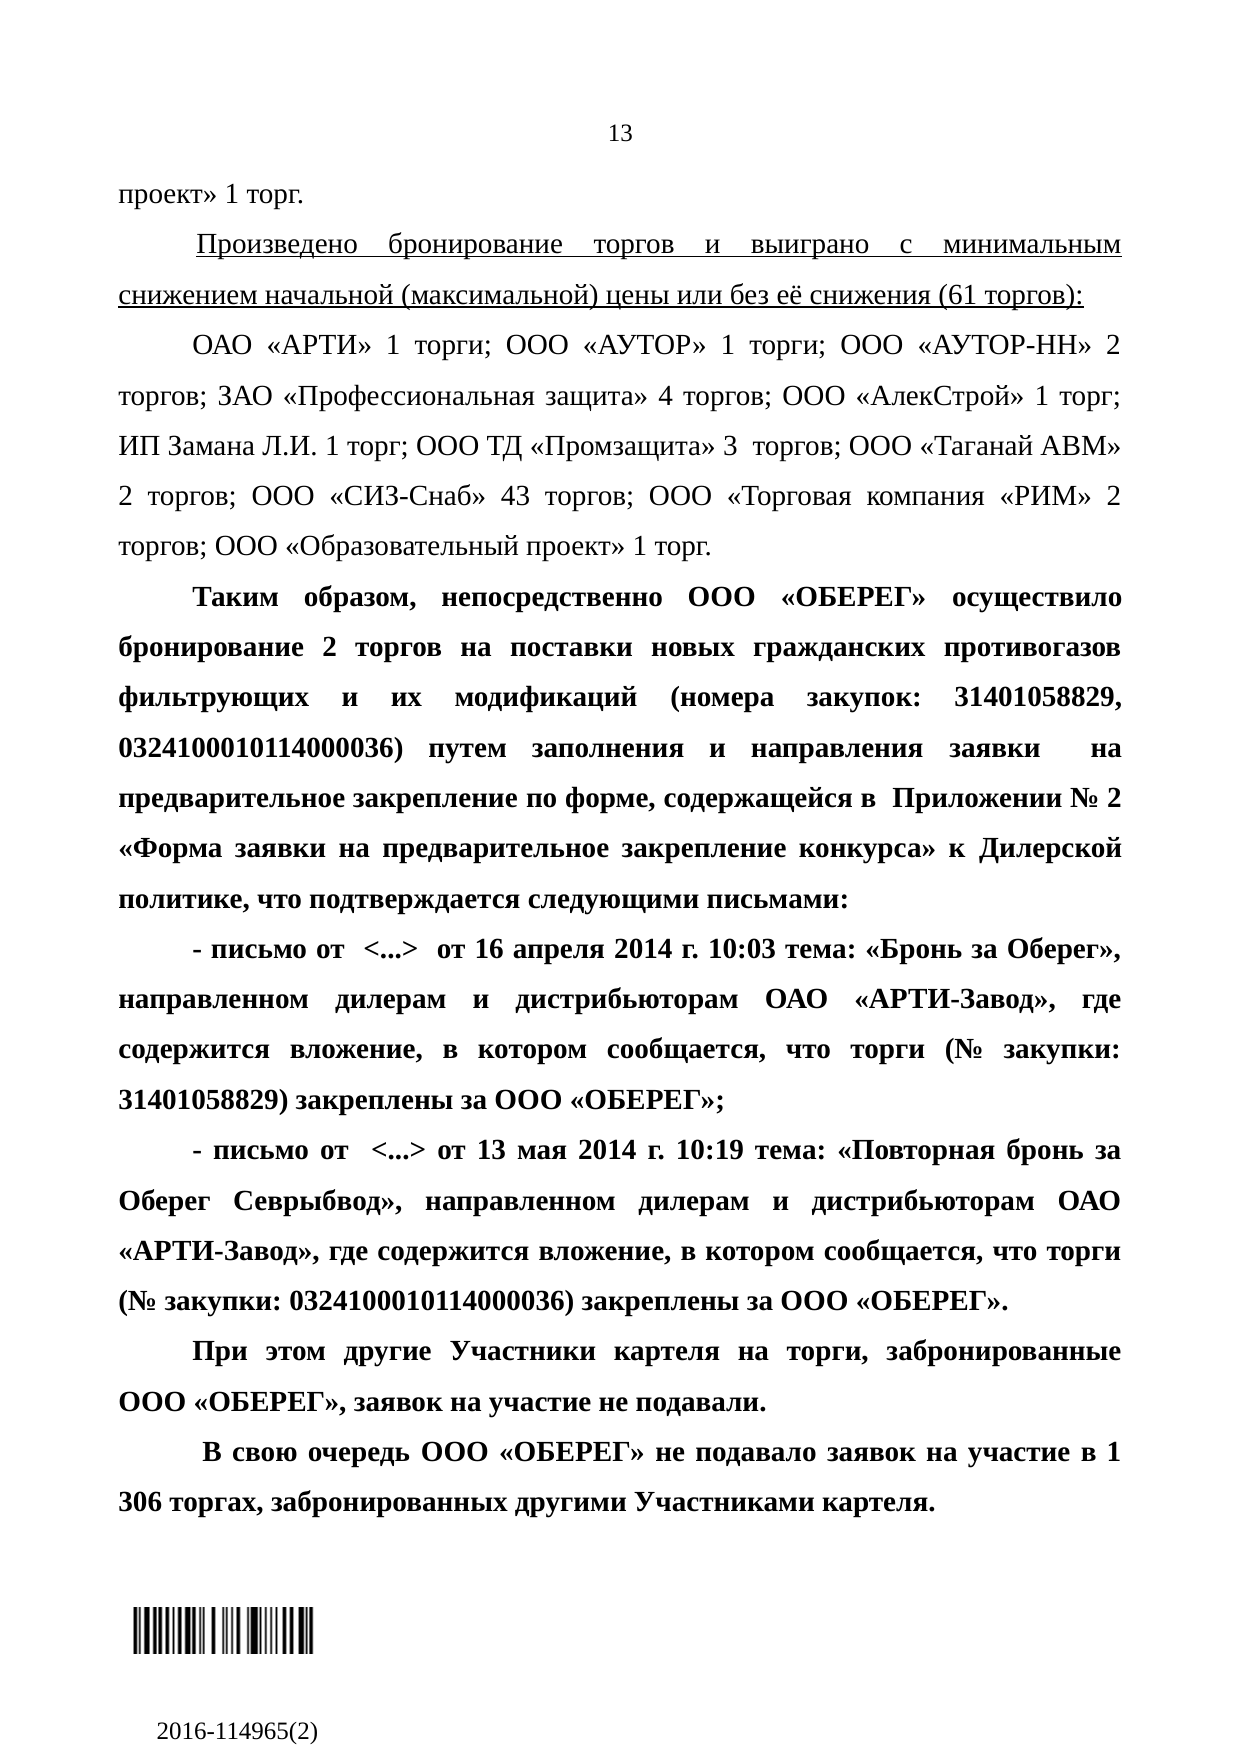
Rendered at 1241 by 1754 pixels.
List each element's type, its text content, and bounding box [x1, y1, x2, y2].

text проект» 1 торг. [118, 176, 1122, 210]
text При этом другие Участники картеля на торги, забронированные ООО «ОБЕРЕГ», заявок на участие не подавали. [118, 1333, 1122, 1417]
text - письмо от <...> от 13 мая 2014 г. 10:19 тема: «Повторная бронь за Оберег Севрыбвод», направленном дилерам и дистрибьюторам ОАО «АРТИ-Завод», где содержится вложение, в котором сообщается, что торги (№ закупки: 0324100010114000036) закреплены за ООО «ОБЕРЕГ». [118, 1132, 1122, 1317]
text ОАО «АРТИ» 1 торги; ООО «АУТОР» 1 торги; ООО «АУТОР-НН» 2 торгов; ЗАО «Профессиональная защита» 4 торгов; ООО «АлекСтрой» 1 торг; ИП Замана Л.И. 1 торг; ООО ТД «Промзащита» 3 торгов; ООО «Таганай АВМ» 2 торгов; ООО «СИЗ-Снаб» 43 торгов; ООО «Торговая компания «РИМ» 2 торгов; ООО «Образовательный проект» 1 торг. [118, 327, 1122, 562]
text В свою очередь ООО «ОБЕРЕГ» не подавало заявок на участие в 1 306 торгах, забронированных другими Участниками картеля. [118, 1434, 1122, 1518]
text - письмо от <...> от 16 апреля 2014 г. 10:03 тема: «Бронь за Оберег», направленном дилерам и дистрибьюторам ОАО «АРТИ-Завод», где содержится вложение, в котором сообщается, что торги (№ закупки: 31401058829) закреплены за ООО «ОБЕРЕГ»; [118, 931, 1122, 1116]
picture [118, 1607, 331, 1654]
text Таким образом, непосредственно ООО «ОБЕРЕГ» осуществило бронирование 2 торгов на поставки новых гражданских противогазов фильтрующих и их модификаций (номера закупок: 31401058829, 0324100010114000036) путем заполнения и направления заявки на предварительное закрепление по форме, содержащейся в Приложении № 2 «Форма заявки на предварительное закрепление конкурса» к Дилерской политике, что подтверждается следующими письмами: [118, 579, 1122, 914]
text Произведено бронирование торгов и выиграно с минимальным снижением начальной (максимальной) цены или без её снижения (61 торгов): [118, 227, 1122, 311]
